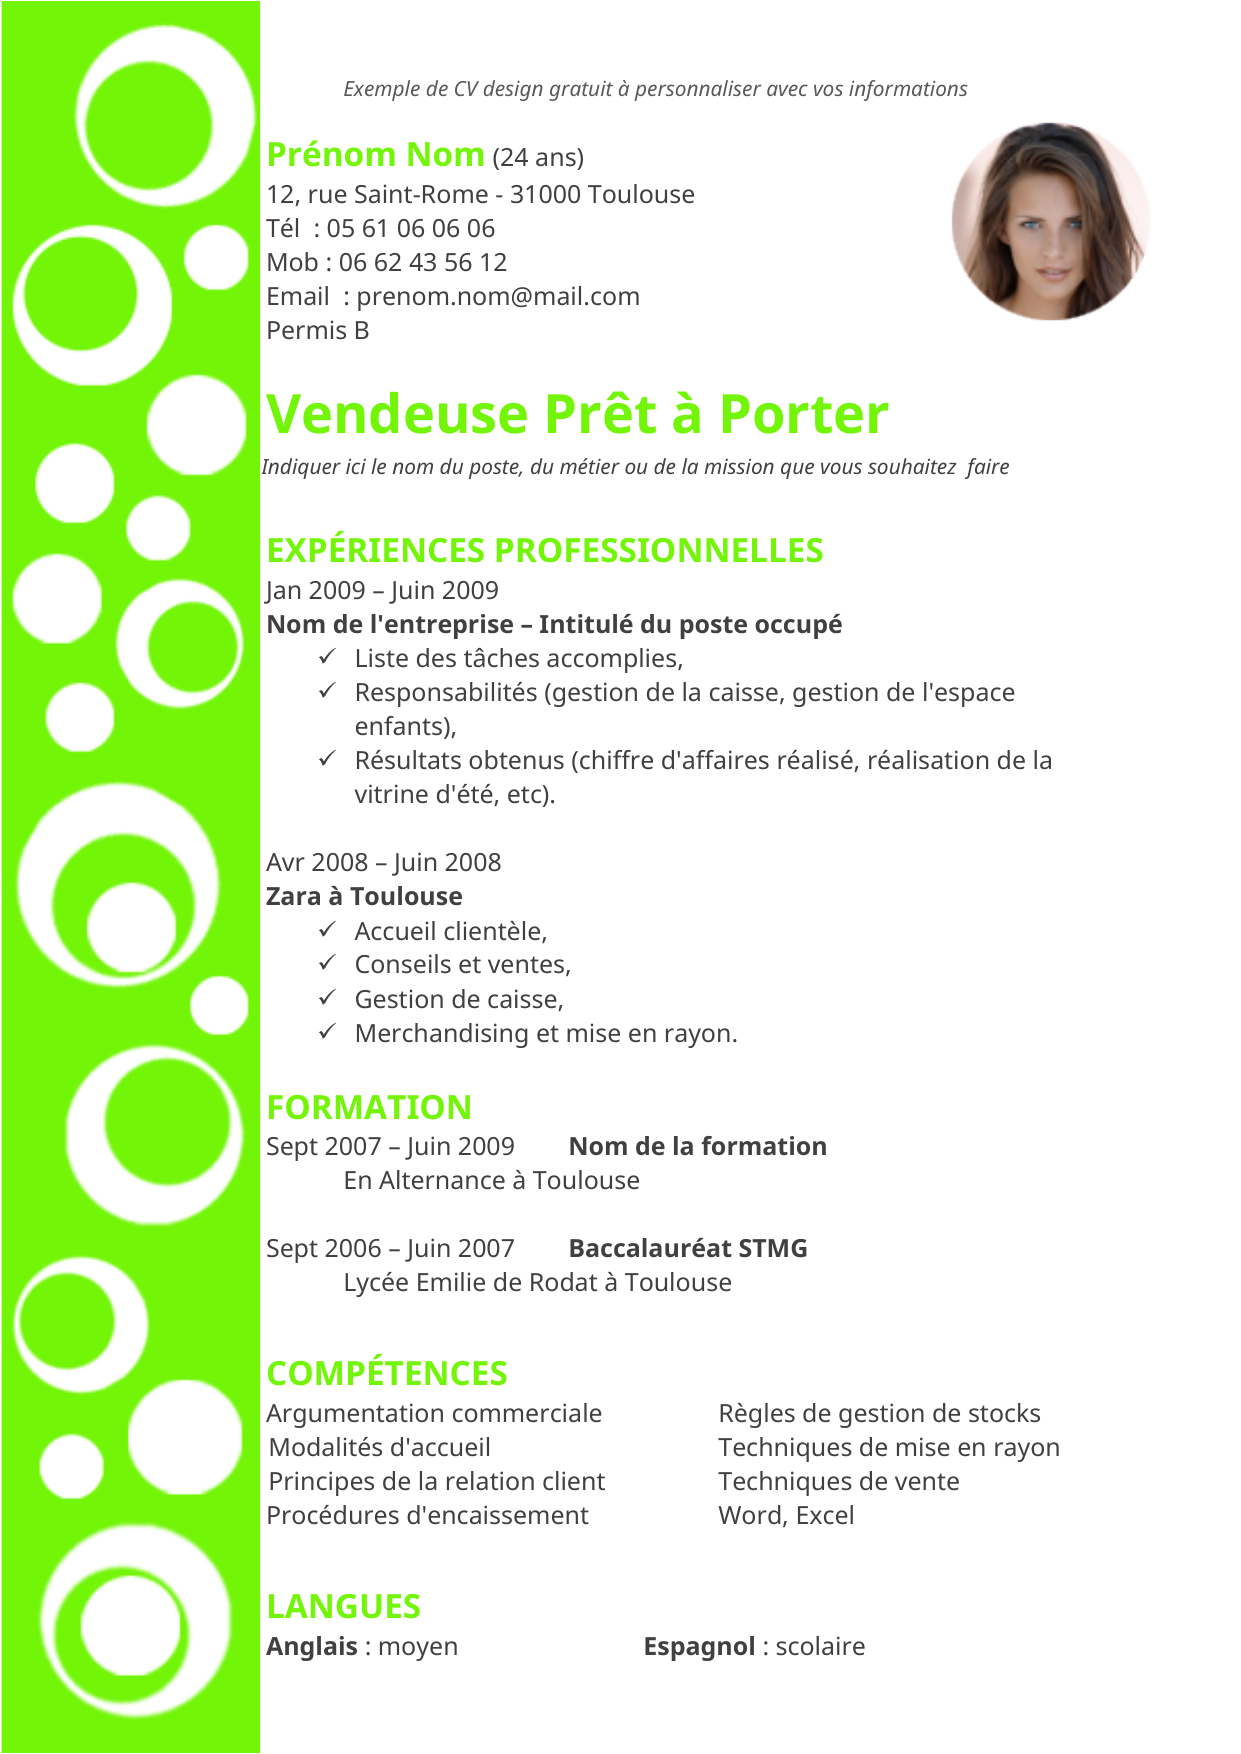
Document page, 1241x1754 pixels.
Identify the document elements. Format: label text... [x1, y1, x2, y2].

picture [944, 117, 1158, 354]
list Responsabilités (gestion de la caisse, gestion de l'espace enfants), [317, 675, 1123, 743]
text Anglais : moyen Espagnol : scolaire [262, 1628, 1123, 1662]
picture [1, 1, 260, 1753]
text EXPÉRIENCES PROFESSIONNELLES [262, 527, 1123, 572]
text Permis B [262, 313, 943, 347]
text Sept 2006 – Juin 2007 Baccalauréat STMG [262, 1231, 1123, 1265]
text Mob : 06 62 43 56 12 [262, 244, 943, 279]
text Vendeuse Prêt à Porter Indiquer ici le nom du poste, du métier ou de la mission que vous souhaitez faire [262, 376, 1123, 481]
text LANGUES [262, 1583, 1123, 1628]
text Exemple de CV design gratuit à personnaliser avec vos informations [0, 0, 1159, 1754]
text Nom de l'entreprise – Intitulé du poste occupé [262, 607, 1123, 641]
text Avr 2008 – Juin 2008 [262, 845, 1123, 879]
list Liste des tâches accomplies, [317, 641, 1123, 675]
text Tél : 05 61 06 06 06 [262, 211, 943, 244]
text FORMATION [262, 1083, 1123, 1129]
text Argumentation commerciale Règles de gestion de stocks [266, 1396, 1123, 1430]
text Jan 2009 – Juin 2009 [262, 572, 1123, 607]
text 12, rue Saint-Rome - 31000 Toulouse [262, 176, 943, 211]
text Modalités d'accueil Techniques de mise en rayon Principes de la relation client Techniques de vente [262, 1430, 1123, 1498]
list Gestion de caisse, [317, 981, 1123, 1015]
text Prénom Nom (24 ans) [262, 131, 943, 176]
text Lycée Emilie de Rodat à Toulouse [262, 1265, 1123, 1299]
text Email : prenom.nom@mail.com [262, 279, 943, 313]
list Résultats obtenus (chiffre d'affaires réalisé, réalisation de la vitrine d'été, etc). [317, 743, 1123, 811]
text Procédures d'encaissement Word, Excel [262, 1498, 1123, 1532]
text Sept 2007 – Juin 2009 Nom de la formation [262, 1129, 1123, 1163]
text Zara à Toulouse [262, 879, 1123, 913]
text En Alternance à Toulouse [262, 1163, 1123, 1197]
list Accueil clientèle, [317, 913, 1123, 947]
text COMPÉTENCES [262, 1350, 1123, 1396]
list Merchandising et mise en rayon. [317, 1015, 1123, 1049]
list Conseils et ventes, [317, 947, 1123, 981]
